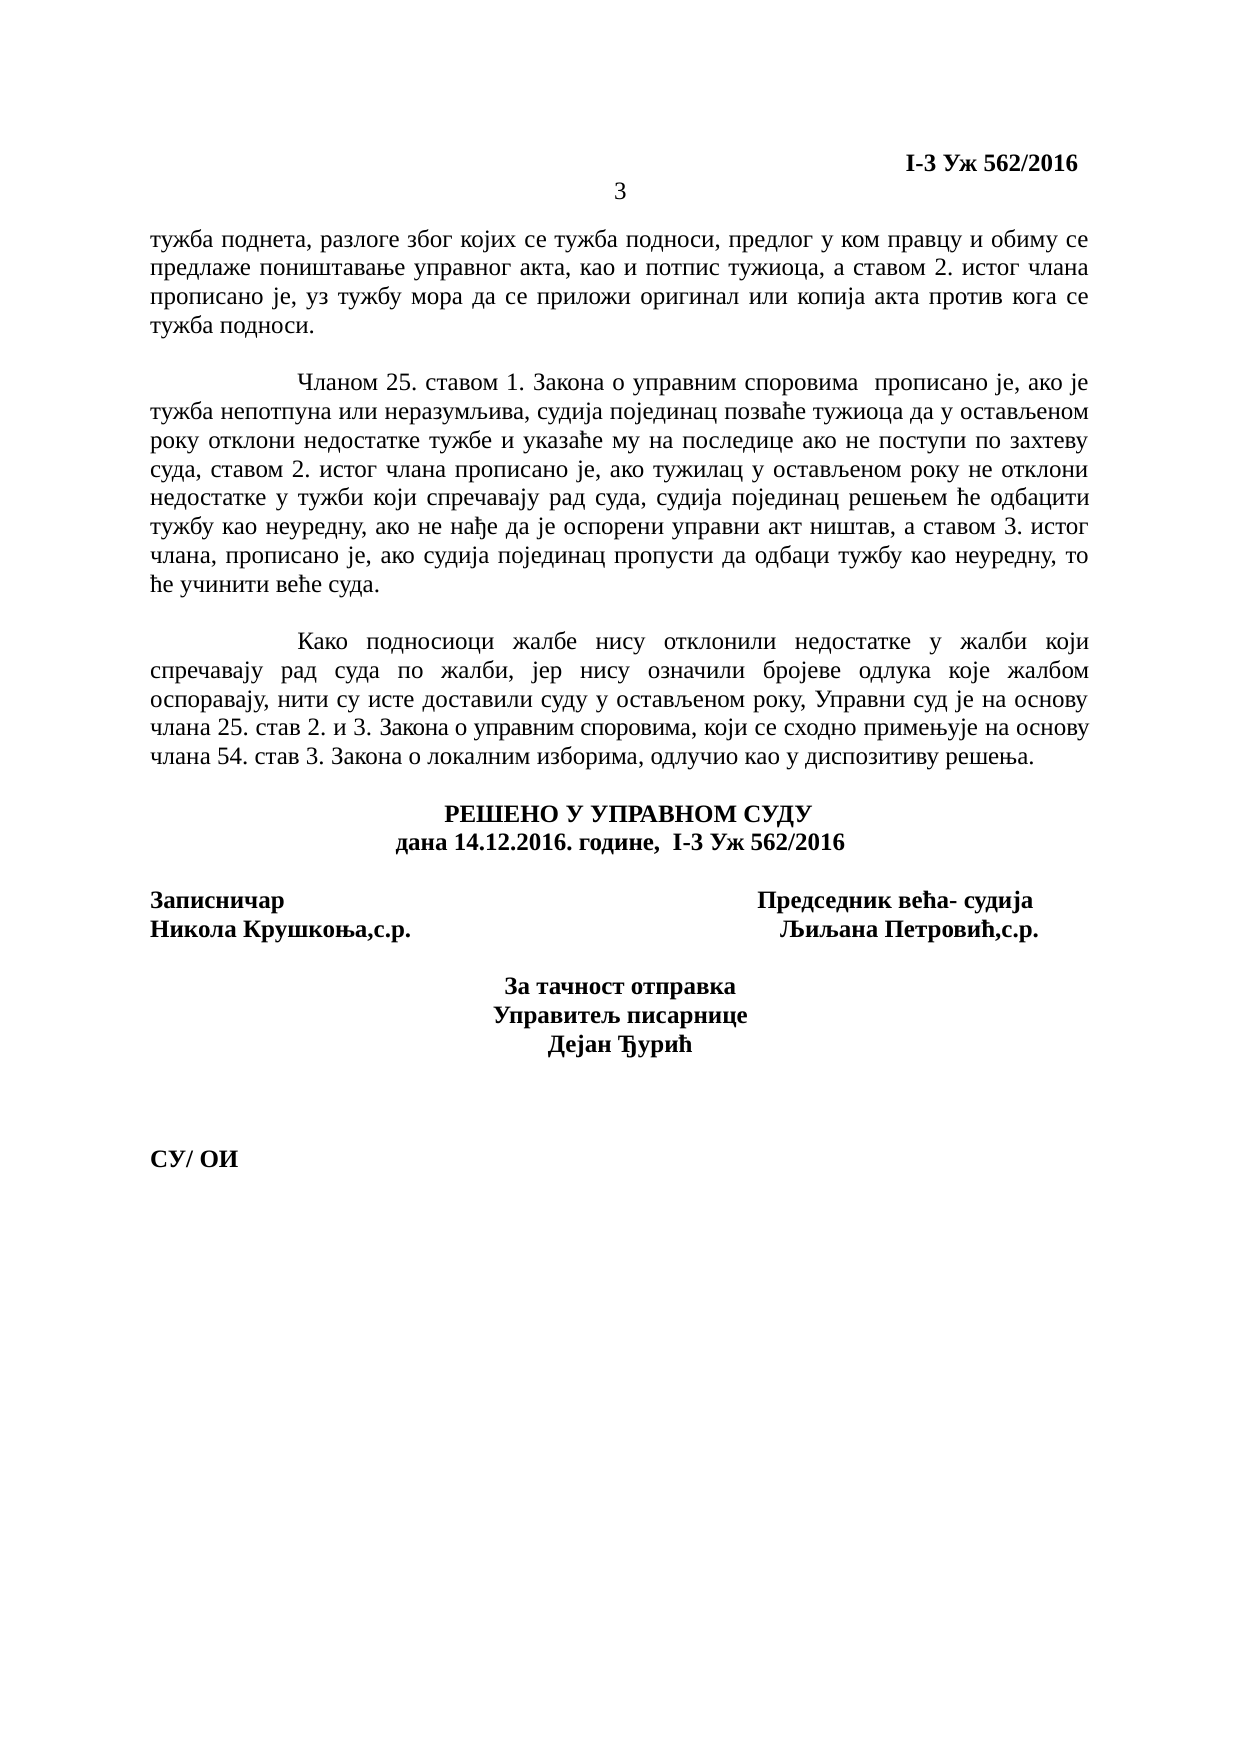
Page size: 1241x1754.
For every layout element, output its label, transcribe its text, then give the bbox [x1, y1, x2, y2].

text За тачност отправка [150, 971, 1090, 1000]
text дана 14.12.2016. године, I-3 Уж 562/2016 [150, 827, 1090, 856]
text Управитељ писарнице [150, 1000, 1090, 1029]
text Чланом 25. ставом 1. Закона о управним споровима прописано је, ако је тужба непотпуна или неразумљива, судија појединац позваће тужиоца да у остављеном року отклони недостатке тужбе и указаће му на последице ако не поступи по захтеву суда, ставом 2. истог члана прописано је, ако тужилац у остављеном року не отклони недостатке у тужби који спречавају рад суда, судија појединац решењем ће одбацити тужбу као неуредну, ако не нађе да је оспорени управни акт ништав, а ставом 3. истог члана, прописано је, ако судија појединац пропусти да одбаци тужбу као неуредну, то ће учинити веће суда. [150, 367, 1090, 597]
text РЕШЕНО У УПРАВНОМ СУДУ [150, 799, 1090, 827]
text Никола Крушкоња,с.р. Љиљана Петровић,с.р. [150, 914, 1090, 942]
text тужба поднета, разлоге због којих се тужба подноси, предлог у ком правцу и обиму се предлаже поништавање управног акта, као и потпис тужиоца, а ставом 2. истог члана прописано је, уз тужбу мора да се приложи оригинал или копија акта против кога се тужба подноси. [150, 224, 1090, 339]
text СУ/ ОИ [150, 1144, 1090, 1172]
text Како подносиоци жалбе нису отклонили недостатке у жалби који спречавају рад суда по жалби, јер нису означили бројеве одлука које жалбом оспоравају, нити су исте доставили суду у остављеном року, Управни суд је на основу члана 25. став 2. и 3. Закона о управним споровима, који се сходно примењује на основу члана 54. став 3. Закона о локалним изборима, одлучио као у диспозитиву решења. [150, 626, 1090, 770]
text Дејан Ђурић [150, 1029, 1090, 1057]
text Записничар Председник већа- судија [150, 885, 1090, 914]
